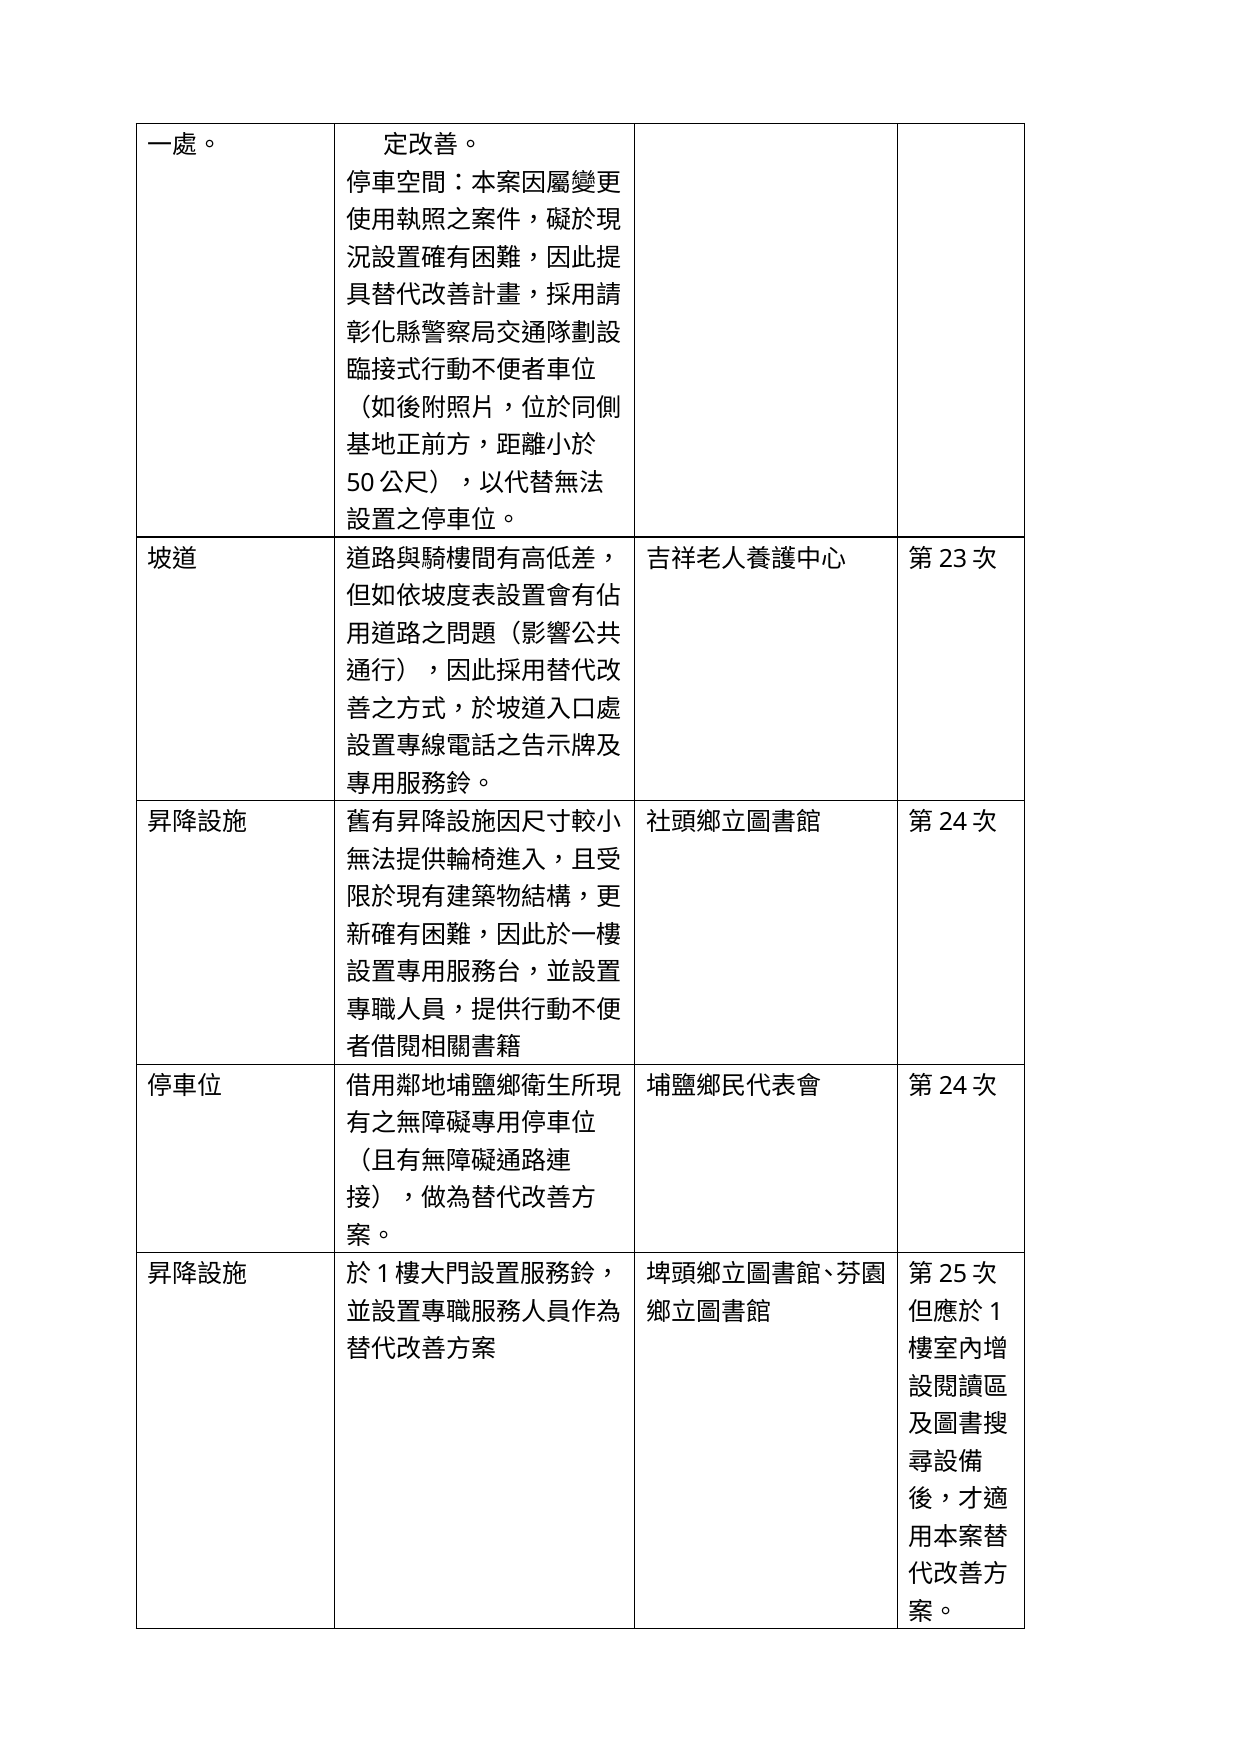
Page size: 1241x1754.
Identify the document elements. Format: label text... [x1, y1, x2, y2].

table_cell 停車位 [137, 1065, 334, 1252]
table_cell [635, 124, 897, 536]
table_cell 第24次 [898, 1065, 1024, 1252]
table_cell 昇降設施 [137, 801, 334, 1063]
table_cell 第24次 [898, 801, 1024, 1063]
table_cell 昇降設施 [137, 1253, 334, 1628]
table_cell [898, 124, 1024, 536]
table_cell 道路與騎樓間有高低差，但如依坡度表設置會有佔用道路之問題（影響公共通行），因此採用替代改善之方式，於坡道入口處設置專線電話之告示牌及專用服務鈴。 [335, 538, 634, 800]
table_cell 定改善。 停車空間：本案因屬變更使用執照之案件，礙於現況設置確有困難，因此提具替代改善計畫，採用請彰化縣警察局交通隊劃設臨接式行動不便者車位（如後附照片，位於同側基地正前方，距離小於50公尺），以代替無法設置之停車位。 [335, 124, 634, 536]
table_cell 第25次但應於1樓室內增設閱讀區及圖書搜尋設備後，才適用本案替代改善方案。 [898, 1253, 1024, 1628]
table_cell 埔鹽鄉民代表會 [635, 1065, 897, 1252]
table_cell 樓梯： 樓梯起始梯級應退一階（302.2）。 樓梯級高應小於16cm與級深應大於26cm（303.1）。 梯級超出踏板突沿突出斜面應小於2cm（303.2）。 昇降設備：昇降機門淨寬度不得小於90公分（406.1）。 停車空間：應設置無障礙停車位一處。 [137, 124, 334, 536]
table_cell 於1樓大門設置服務鈴，並設置專職服務人員作為替代改善方案 [335, 1253, 634, 1628]
table_cell 吉祥老人養護中心 [635, 538, 897, 800]
table_cell 借用鄰地埔鹽鄉衛生所現有之無障礙專用停車位（且有無障礙通路連接），做為替代改善方案。 [335, 1065, 634, 1252]
table_cell 第23次 [898, 538, 1024, 800]
table_cell 舊有昇降設施因尺寸較小無法提供輪椅進入，且受限於現有建築物結構，更新確有困難，因此於一樓設置專用服務台，並設置專職人員，提供行動不便者借閱相關書籍 [335, 801, 634, 1063]
table_cell 社頭鄉立圖書館 [635, 801, 897, 1063]
table_cell 埤頭鄉立圖書館、芬園鄉立圖書館 [635, 1253, 897, 1628]
table_cell 坡道 [137, 538, 334, 800]
